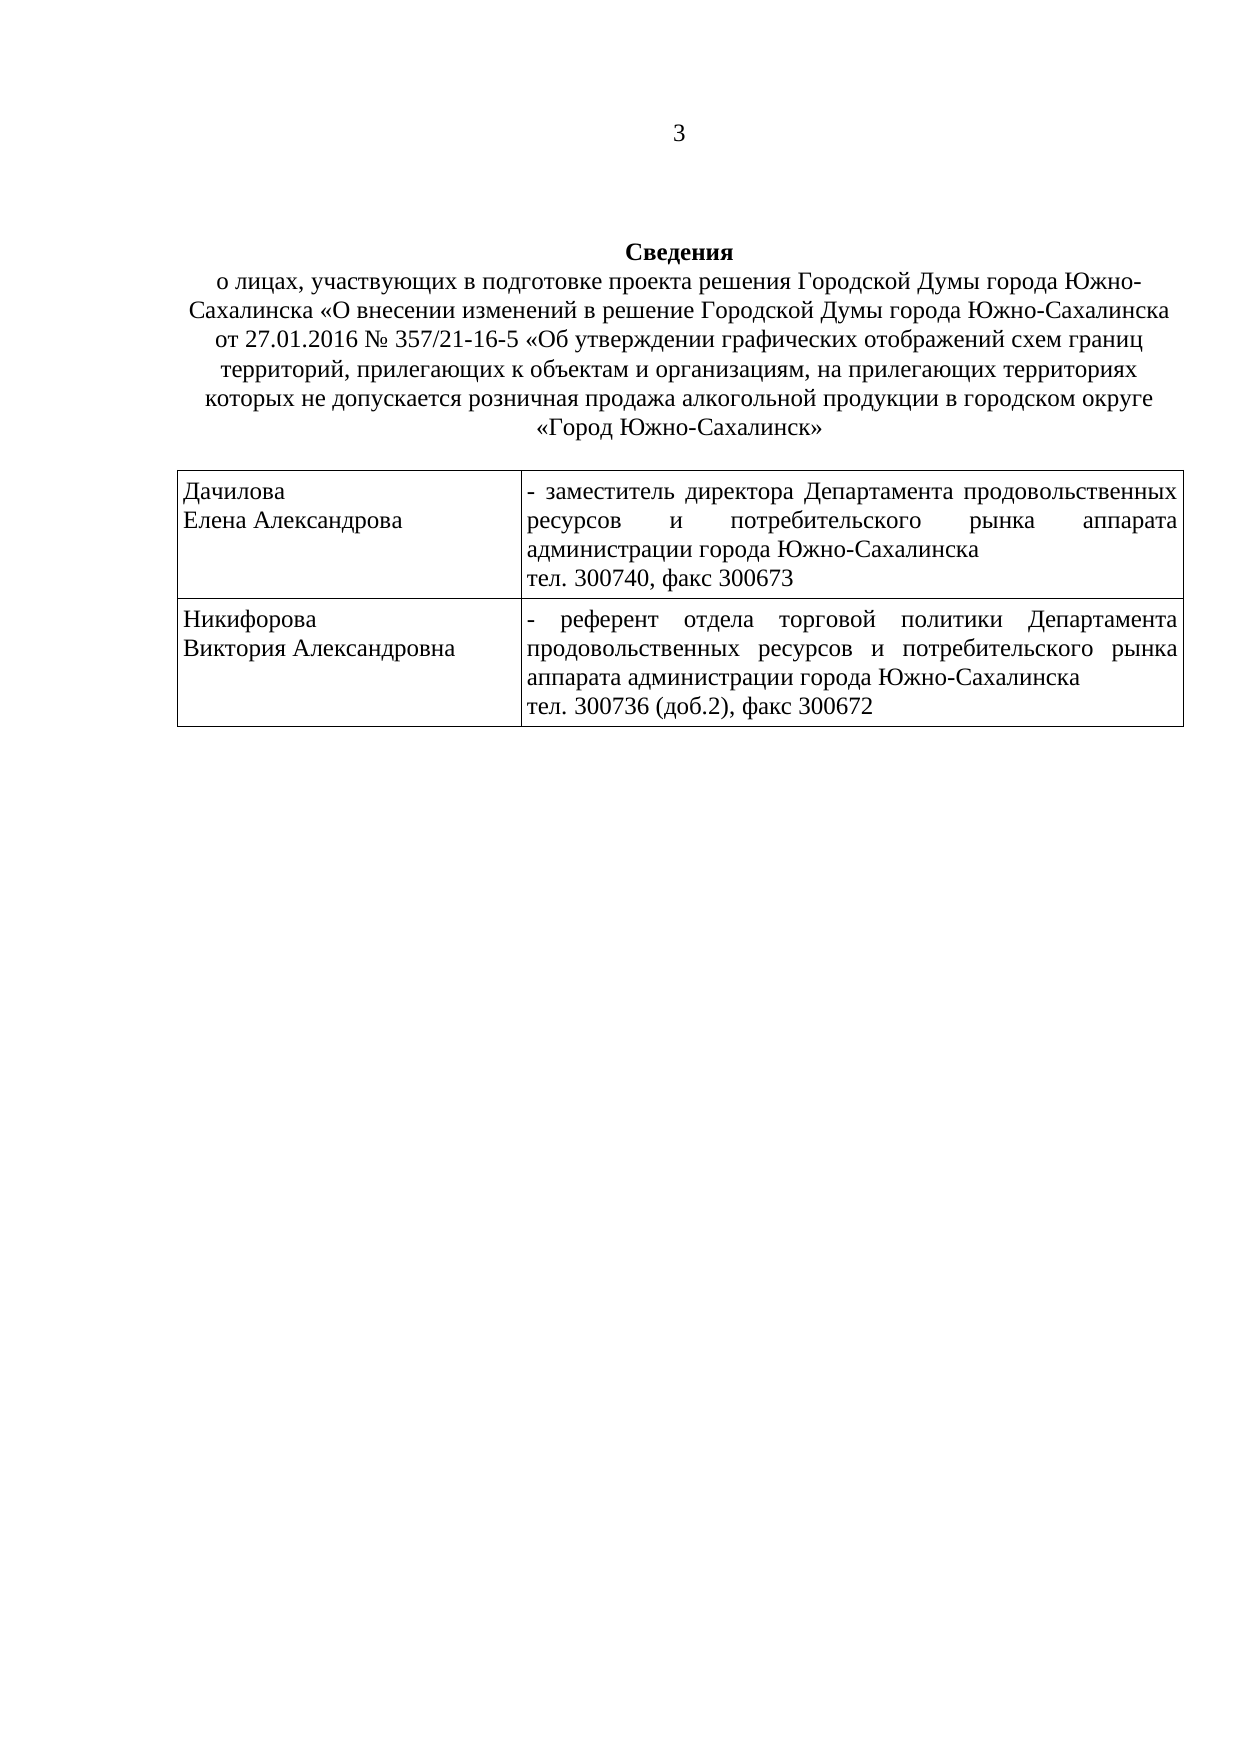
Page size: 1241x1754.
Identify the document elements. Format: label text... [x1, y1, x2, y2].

text о лицах, участвующих в подготовке проекта решения Городской Думы города Южно-Сахалинска «О внесении изменений в решение Городской Думы города Южно-Сахалинска от 27.01.2016 № 357/21-16-5 «Об утверждении графических отображений схем границ территорий, прилегающих к объектам и организациям, на прилегающих территориях которых не допускается розничная продажа алкогольной продукции в городском округе «Город Южно-Сахалинск» [177, 266, 1181, 441]
table_cell Никифорова Виктория Александровна [178, 599, 521, 726]
text Сведения [177, 237, 1181, 266]
table_header - заместитель директора Департамента продовольственных ресурсов и потребительского рынка аппарата администрации города Южно-Сахалинска тел. 300740, факс 300673 [522, 471, 1183, 598]
table_header Дачилова Елена Александрова [178, 471, 521, 598]
table_cell - референт отдела торговой политики Департамента продовольственных ресурсов и потребительского рынка аппарата администрации города Южно-Сахалинска тел. 300736 (доб.2), факс 300672 [522, 599, 1183, 726]
